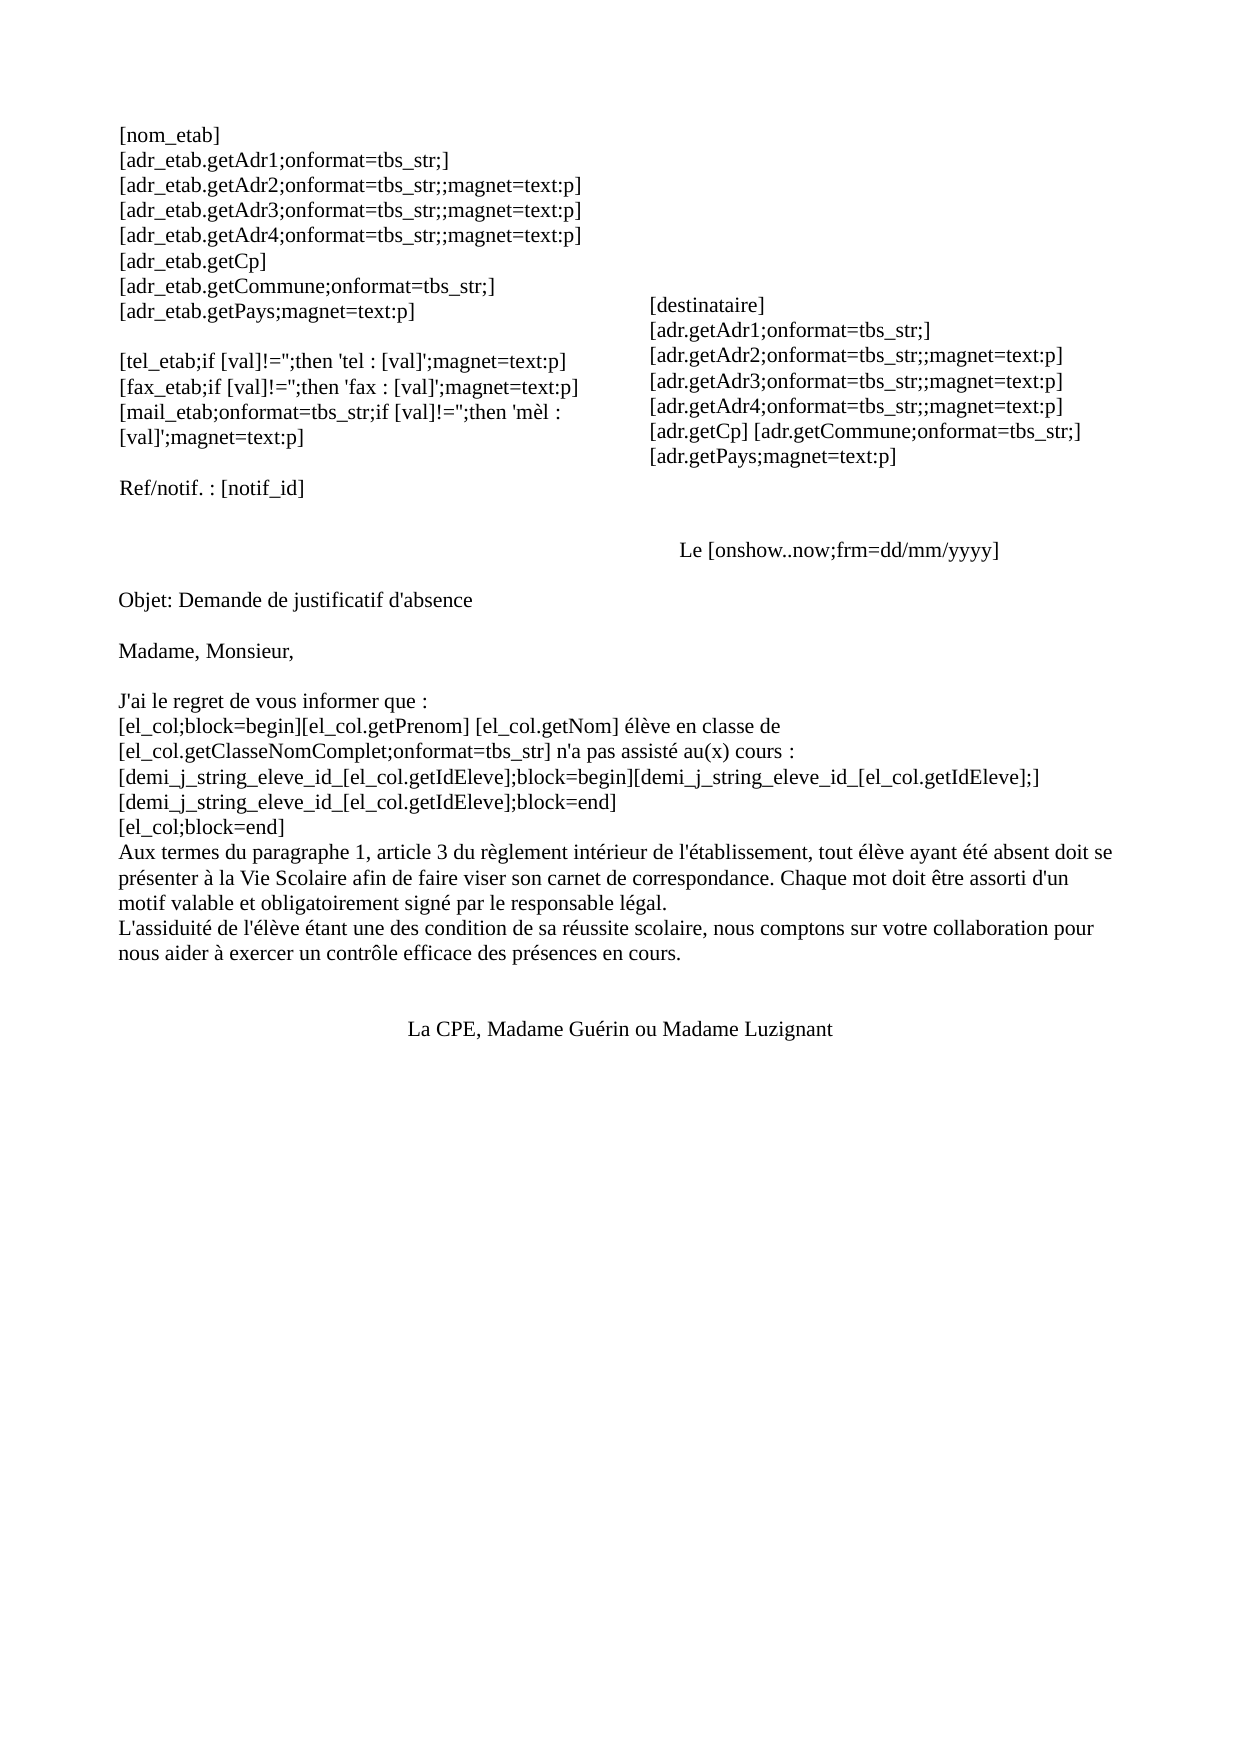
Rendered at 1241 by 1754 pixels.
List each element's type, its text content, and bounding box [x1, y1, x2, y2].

text [adr_etab.getPays;magnet=text:p] [119, 298, 613, 323]
text La CPE, Madame Guérin ou Madame Luzignant [118, 1016, 1122, 1041]
text [adr_etab.getCp] [adr_etab.getCommune;onformat=tbs_str;] [119, 248, 613, 298]
text [adr_etab.getAdr1;onformat=tbs_str;] [119, 147, 613, 172]
text [adr_etab.getAdr3;onformat=tbs_str;;magnet=text:p] [119, 197, 613, 222]
text [adr.getCp] [adr.getCommune;onformat=tbs_str;] [649, 418, 1110, 443]
text [adr.getAdr3;onformat=tbs_str;;magnet=text:p] [649, 368, 1110, 393]
text [el_col;block=begin][el_col.getPrenom] [el_col.getNom] élève en classe de [el_col.getClasseNomComplet;onformat=tbs_str] n'a pas assisté au(x) cours : [118, 713, 1122, 764]
text [mail_etab;onformat=tbs_str;if [val]!='';then 'mèl : [val]';magnet=text:p] [119, 399, 613, 449]
text [demi_j_string_eleve_id_[el_col.getIdEleve];block=end] [118, 789, 1122, 814]
text J'ai le regret de vous informer que : [118, 688, 1122, 713]
text [adr.getAdr2;onformat=tbs_str;;magnet=text:p] [649, 342, 1110, 368]
text Madame, Monsieur, [118, 638, 1122, 663]
text [adr.getAdr1;onformat=tbs_str;] [649, 317, 1110, 342]
text [nom_etab] [119, 122, 613, 147]
text [adr_etab.getAdr4;onformat=tbs_str;;magnet=text:p] [119, 222, 613, 248]
text [tel_etab;if [val]!='';then 'tel : [val]';magnet=text:p] [119, 348, 613, 374]
text [el_col;block=end] [118, 814, 1122, 839]
text [adr_etab.getAdr2;onformat=tbs_str;;magnet=text:p] [119, 172, 613, 197]
text [adr.getAdr4;onformat=tbs_str;;magnet=text:p] [649, 393, 1110, 418]
text Objet: Demande de justificatif d'absence [118, 587, 1122, 612]
text [destinataire] [649, 292, 1110, 317]
text Ref/notif. : [notif_id] [119, 474, 613, 500]
text Le [onshow..now;frm=dd/mm/yyyy] [118, 537, 1122, 562]
text [demi_j_string_eleve_id_[el_col.getIdEleve];block=begin][demi_j_string_eleve_id_[el_col.getIdEleve];] [118, 764, 1122, 789]
text Aux termes du paragraphe 1, article 3 du règlement intérieur de l'établissement, tout élève ayant été absent doit se présenter à la Vie Scolaire afin de faire viser son carnet de correspondance. Chaque mot doit être assorti d'un motif valable et obligatoirement signé par le responsable légal. [118, 839, 1122, 915]
text L'assiduité de l'élève étant une des condition de sa réussite scolaire, nous comptons sur votre collaboration pour nous aider à exercer un contrôle efficace des présences en cours. [118, 915, 1122, 965]
text [fax_etab;if [val]!='';then 'fax : [val]';magnet=text:p] [119, 374, 613, 399]
text [adr.getPays;magnet=text:p] [649, 443, 1110, 468]
